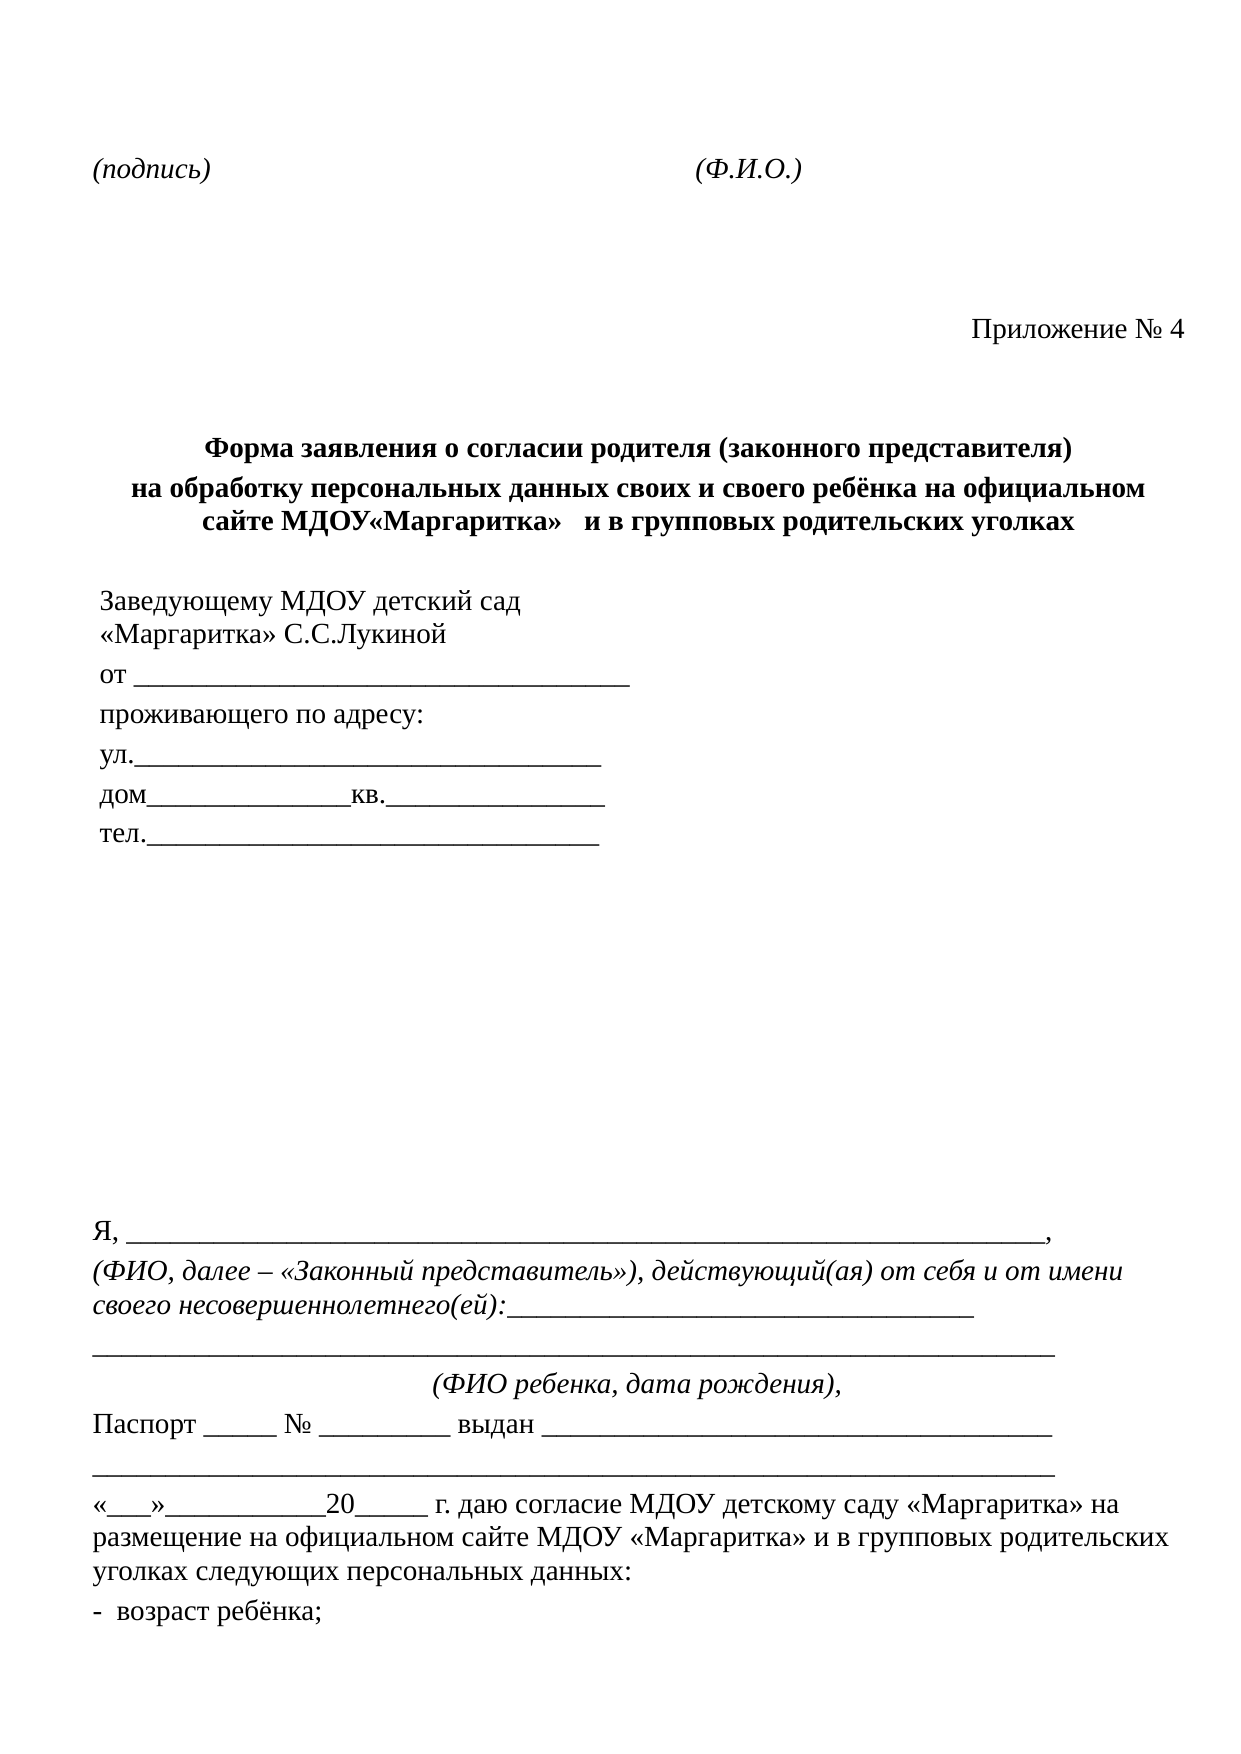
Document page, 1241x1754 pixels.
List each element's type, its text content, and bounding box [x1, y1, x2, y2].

text (ФИО, далее – «Законный представитель»), действующий(ая) от себя и от имени своего несовершеннолетнего(ей):________________________________ [92, 1253, 1184, 1320]
text на обработку персональных данных своих и своего ребёнка на официальном сайте МДОУ«Маргаритка» и в групповых родительских уголках [92, 470, 1184, 537]
text Форма заявления о согласии родителя (законного представителя) [92, 430, 1184, 464]
table_header Заведующему МДОУ детский сад «Маргаритка» С.С.Лукиной от __________________________________ проживающего по адресу: ул.________________________________ дом______________кв._______________ тел._______________________________ [99, 580, 700, 892]
text Я, _______________________________________________________________, [92, 1213, 1184, 1247]
text (подпись) (Ф.И.О.) [92, 118, 1184, 185]
text - возраст ребёнка; [92, 1593, 1184, 1626]
text Приложение № 4 [92, 311, 1184, 344]
text __________________________________________________________________ [92, 1446, 1184, 1479]
table_header [92, 580, 99, 892]
text «___»___________20_____ г. даю согласие МДОУ детскому саду «Маргаритка» на размещение на официальном сайте МДОУ «Маргаритка» и в групповых родительских уголках следующих персональных данных: [92, 1486, 1184, 1586]
text Паспорт _____ № _________ выдан ___________________________________ [92, 1406, 1184, 1440]
text (ФИО ребенка, дата рождения), [92, 1366, 1184, 1400]
text __________________________________________________________________ [92, 1327, 1184, 1360]
